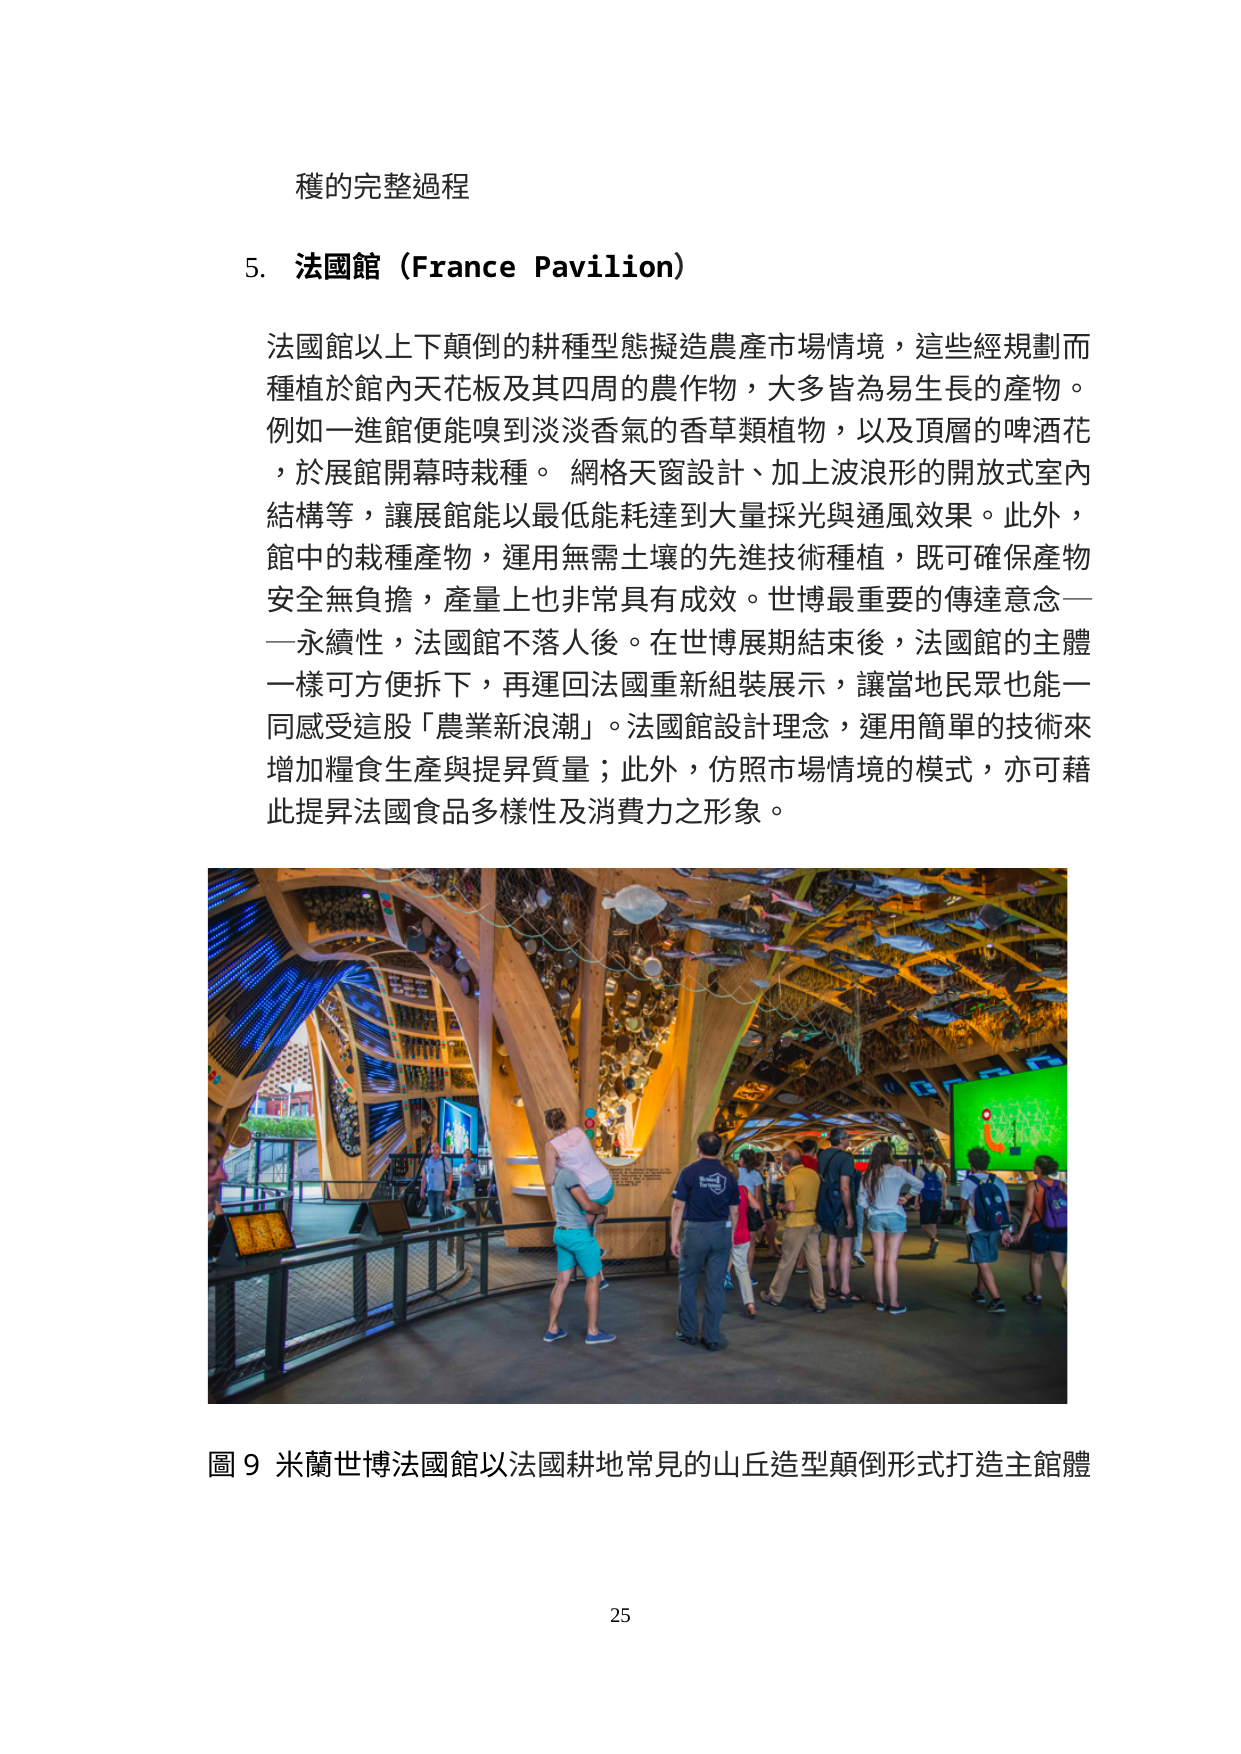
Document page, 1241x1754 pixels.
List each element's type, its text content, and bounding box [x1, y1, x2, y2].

text 穫的完整過程 [295, 163, 1092, 206]
subtitle 法國館（France Pavilion） [244, 243, 1092, 286]
text 圖9 米蘭世博法國館以法國耕地常見的山丘造型顛倒形式打造主館體 [208, 1441, 1092, 1484]
text 法國館以上下顛倒的耕種型態擬造農產市場情境，這些經規劃而種植於館內天花板及其四周的農作物，大多皆為易生長的產物。例如一進館便能嗅到淡淡香氣的香草類植物，以及頂層的啤酒花 ，於展館開幕時栽種。 網格天窗設計、加上波浪形的開放式室內結構等，讓展館能以最低能耗達到大量採光與通風效果。此外，館中的栽種產物，運用無需土壤的先進技術種植，既可確保產物安全無負擔，產量上也非常具有成效。世博最重要的傳達意念──永續性，法國館不落人後。在世博展期結束後，法國館的主體一樣可方便拆下，再運回法國重新組裝展示，讓當地民眾也能一同感受這股「農業新浪潮」。法國館設計理念，運用簡單的技術來增加糧食生產與提昇質量；此外，仿照市場情境的模式，亦可藉此提昇法國食品多樣性及消費力之形象。 [266, 323, 1092, 831]
picture [207, 868, 1068, 1404]
